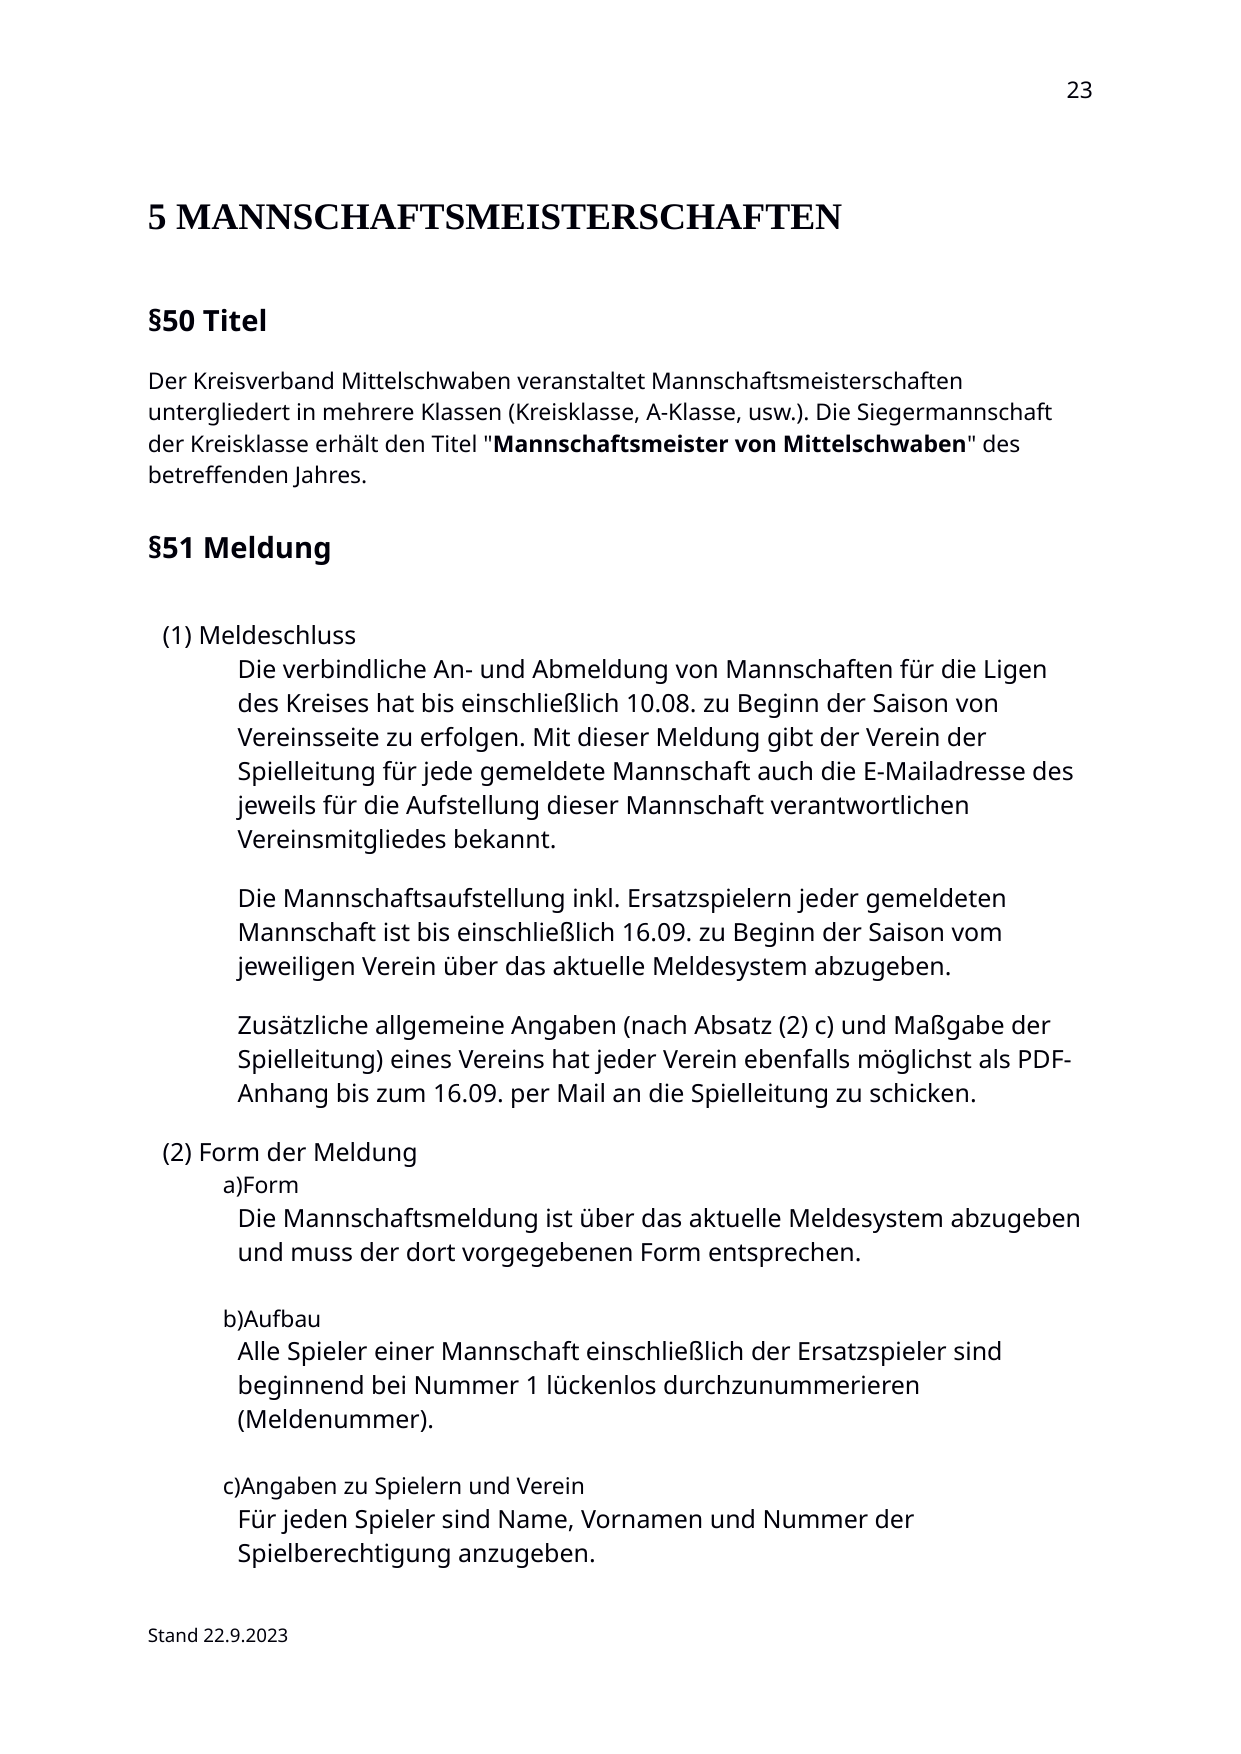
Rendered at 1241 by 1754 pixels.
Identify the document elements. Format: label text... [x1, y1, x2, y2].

text 5 MANNSCHAFTSMEISTERSCHAFTEN [148, 195, 1093, 238]
text §50 Titel [148, 300, 1093, 340]
text (2) Form der Meldung [162, 1135, 1093, 1169]
text Die Mannschaftsaufstellung inkl. Ersatzspielern jeder gemeldeten Mannschaft ist bis einschließlich 16.09. zu Beginn der Saison vom jeweiligen Verein über das aktuelle Meldesystem abzugeben. [237, 881, 1093, 983]
text (1) Meldeschluss Die verbindliche An- und Abmeldung von Mannschaften für die Ligen des Kreises hat bis einschließlich 10.08. zu Beginn der Saison von Vereinsseite zu erfolgen. Mit dieser Meldung gibt der Verein der Spielleitung für jede gemeldete Mannschaft auch die E-Mailadresse des jeweils für die Aufstellung dieser Mannschaft verantwortlichen Vereinsmitgliedes bekannt. [162, 617, 1093, 856]
text Die Mannschaftsmeldung ist über das aktuelle Meldesystem abzugeben und muss der dort vorgegebenen Form entsprechen. [237, 1200, 1093, 1268]
text §51 Meldung [148, 528, 1093, 567]
text Zusätzliche allgemeine Angaben (nach Absatz (2) c) und Maßgabe der Spielleitung) eines Vereins hat jeder Verein ebenfalls möglichst als PDF-Anhang bis zum 16.09. per Mail an die Spielleitung zu schicken. [237, 1008, 1093, 1110]
list Aufbau [223, 1303, 1093, 1334]
text Für jeden Spieler sind Name, Vornamen und Nummer der Spielberechtigung anzugeben. [237, 1501, 1093, 1569]
list Angaben zu Spielern und Verein [223, 1470, 1093, 1501]
text Der Kreisverband Mittelschwaben veranstaltet Mannschaftsmeisterschaften untergliedert in mehrere Klassen (Kreisklasse, A-Klasse, usw.). Die Siegermannschaft der Kreisklasse erhält den Titel "Mannschaftsmeister von Mittelschwaben" des betreffenden Jahres. [148, 365, 1093, 490]
list Form [223, 1169, 1093, 1200]
text Alle Spieler einer Mannschaft einschließlich der Ersatzspieler sind beginnend bei Nummer 1 lückenlos durchzunummerieren (Meldenummer). [237, 1334, 1093, 1436]
